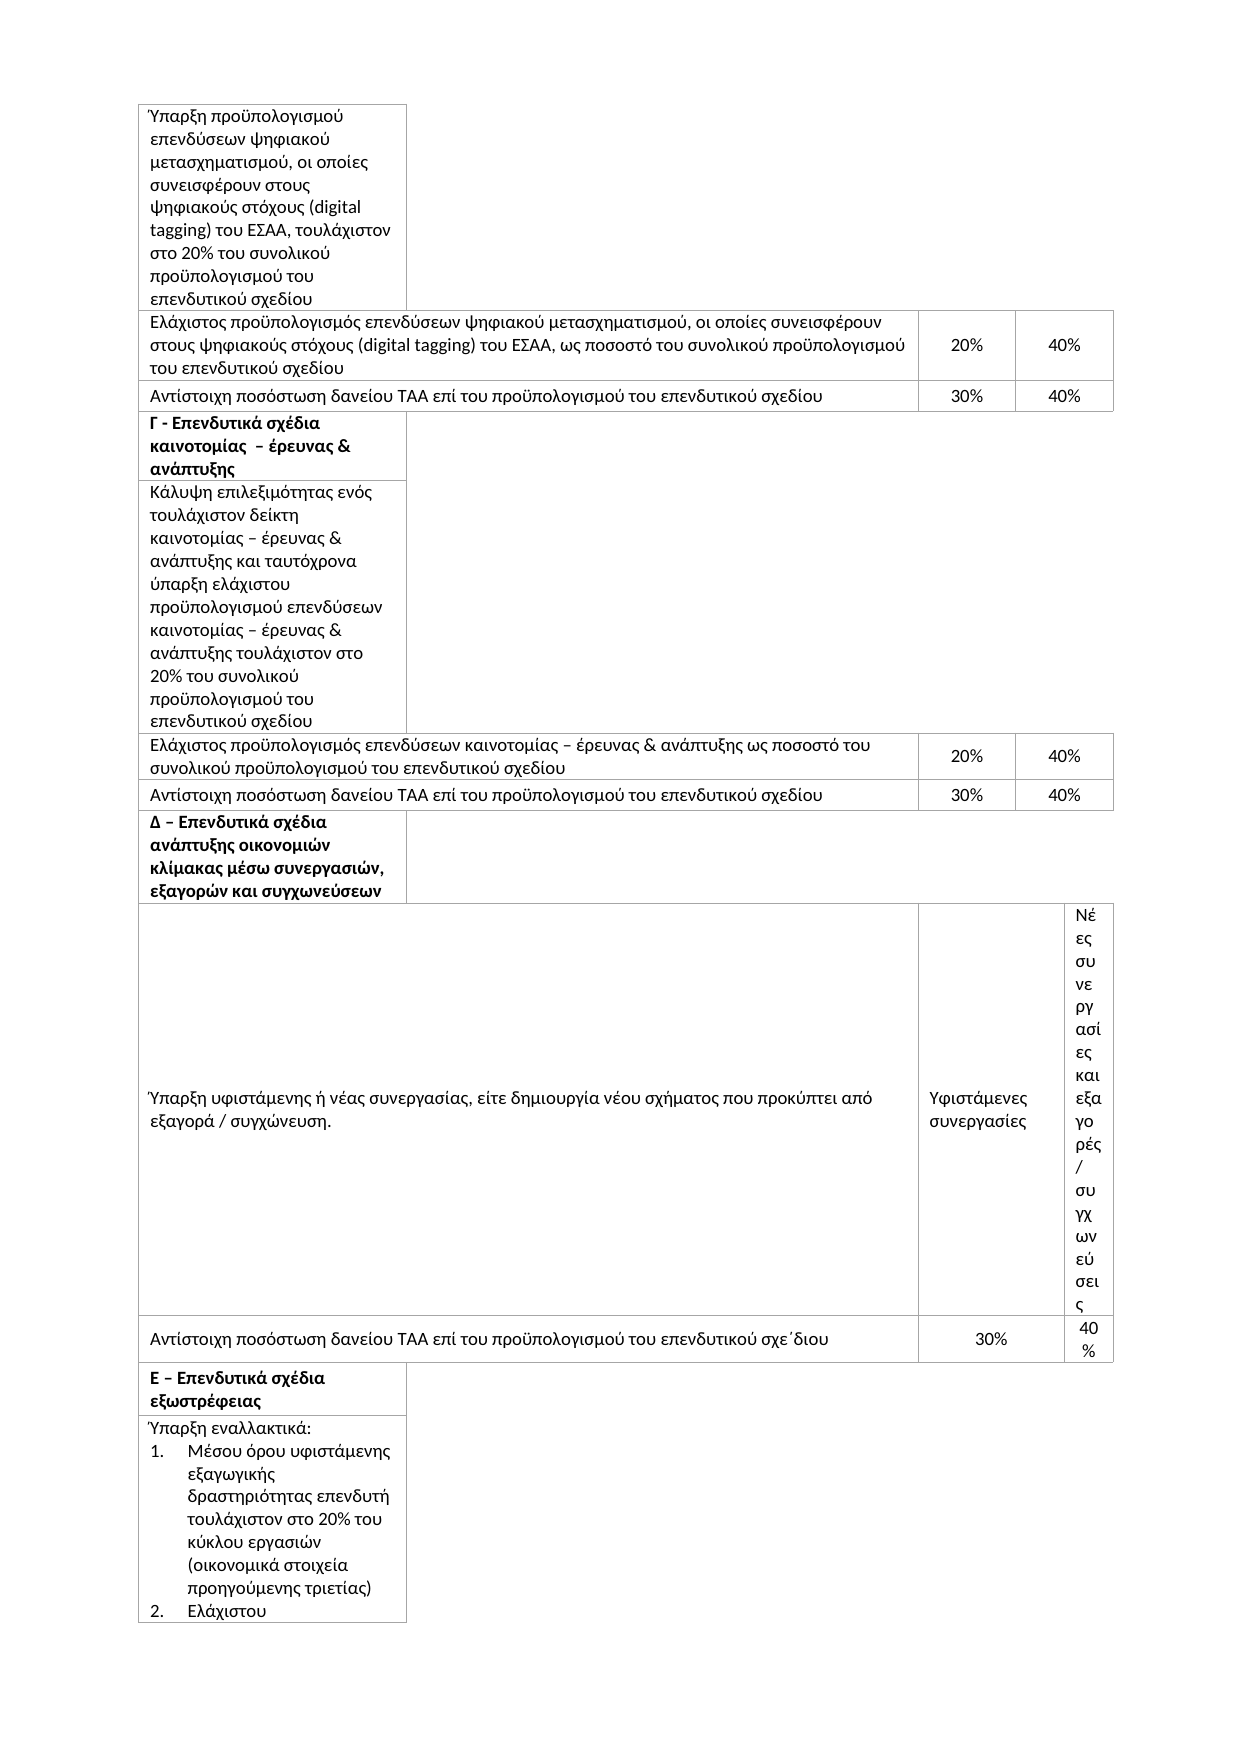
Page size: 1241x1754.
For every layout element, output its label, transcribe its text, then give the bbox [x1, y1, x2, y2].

table_cell Ελάχιστος προϋπολογισμός επενδύσεων καινοτομίας – έρευνας & ανάπτυξης ως ποσοστό του συνολικού προϋπολογισμού του επενδυτικού σχεδίου [139, 734, 918, 779]
table_cell Ελάχιστος προϋπολογισμός επενδύσεων ψηφιακού μετασχηματισμού, οι οποίες συνεισφέρουν στους ψηφιακούς στόχους (digital tagging) του ΕΣΑΑ, ως ποσοστό του συνολικού προϋπολογισμού του επενδυτικού σχεδίου [139, 311, 918, 379]
table_cell Δ – Επενδυτικά σχέδια ανάπτυξης οικονομιών κλίμακας μέσω συνεργασιών, εξαγορών και συγχωνεύσεων [139, 811, 406, 902]
table_cell 30% [919, 381, 1015, 411]
table_cell 40% [1016, 734, 1113, 779]
table_cell 40% [1016, 381, 1113, 411]
table_cell 40% [1016, 311, 1113, 379]
table_cell Ύπαρξη εναλλακτικά: Μέσου όρου υφιστάμενης εξαγωγικής δραστηριότητας επενδυτή τουλάχιστον στο 20% του κύκλου εργασιών (οικονομικά στοιχεία προηγούμενης τριετίας) Ελάχιστου προϋπολογισμού εξαγωγών του επενδυτικού σχεδίου τουλάχιστον στο 20% των προβλεπόμενων συνολικών εσόδων του επενδυτικού σχεδίου (μελέτη βιωσιμότητας) [139, 1416, 406, 1622]
table_cell Αντίστοιχη ποσόστωση δανείου ΤΑΑ επί του προϋπολογισμού του επενδυτικού σχεδίου [139, 381, 918, 411]
table_cell Ύπαρξη υφιστάμενης ή νέας συνεργασίας, είτε δημιουργία νέου σχήματος που προκύπτει από εξαγορά / συγχώνευση. [139, 904, 918, 1315]
table_cell Κάλυψη επιλεξιμότητας ενός τουλάχιστον δείκτη καινοτομίας – έρευνας & ανάπτυξης και ταυτόχρονα ύπαρξη ελάχιστου προϋπολογισμού επενδύσεων καινοτομίας – έρευνας & ανάπτυξης τουλάχιστον στο 20% του συνολικού προϋπολογισμού του επενδυτικού σχεδίου [139, 481, 406, 733]
table_cell 20% [919, 311, 1015, 379]
table_cell Ύπαρξη προϋπολογισμού επενδύσεων ψηφιακού μετασχηματισμού, οι οποίες συνεισφέρουν στους ψηφιακούς στόχους (digital tagging) του ΕΣΑΑ, τουλάχιστον στο 20% του συνολικού προϋπολογισμού του επενδυτικού σχεδίου [139, 105, 406, 310]
table_cell 40% [1016, 780, 1113, 810]
table_cell 40% [1065, 1316, 1113, 1362]
table_cell Γ - Επενδυτικά σχέδια καινοτομίας – έρευνας & ανάπτυξης [139, 412, 406, 480]
table_cell Αντίστοιχη ποσόστωση δανείου ΤΑΑ επί του προϋπολογισμού του επενδυτικού σχε΄διου [139, 1316, 918, 1362]
table_cell Αντίστοιχη ποσόστωση δανείου ΤΑΑ επί του προϋπολογισμού του επενδυτικού σχεδίου [139, 780, 918, 810]
table_cell Υφιστάμενες συνεργασίες [919, 904, 1064, 1315]
table_cell 30% [919, 780, 1015, 810]
table_cell Νέες συνεργασίες και εξαγορές / συγχωνεύσεις [1065, 904, 1113, 1315]
table_cell 30% [919, 1316, 1064, 1362]
table_cell Ε – Επενδυτικά σχέδια εξωστρέφειας [139, 1363, 406, 1415]
table_cell 20% [919, 734, 1015, 779]
